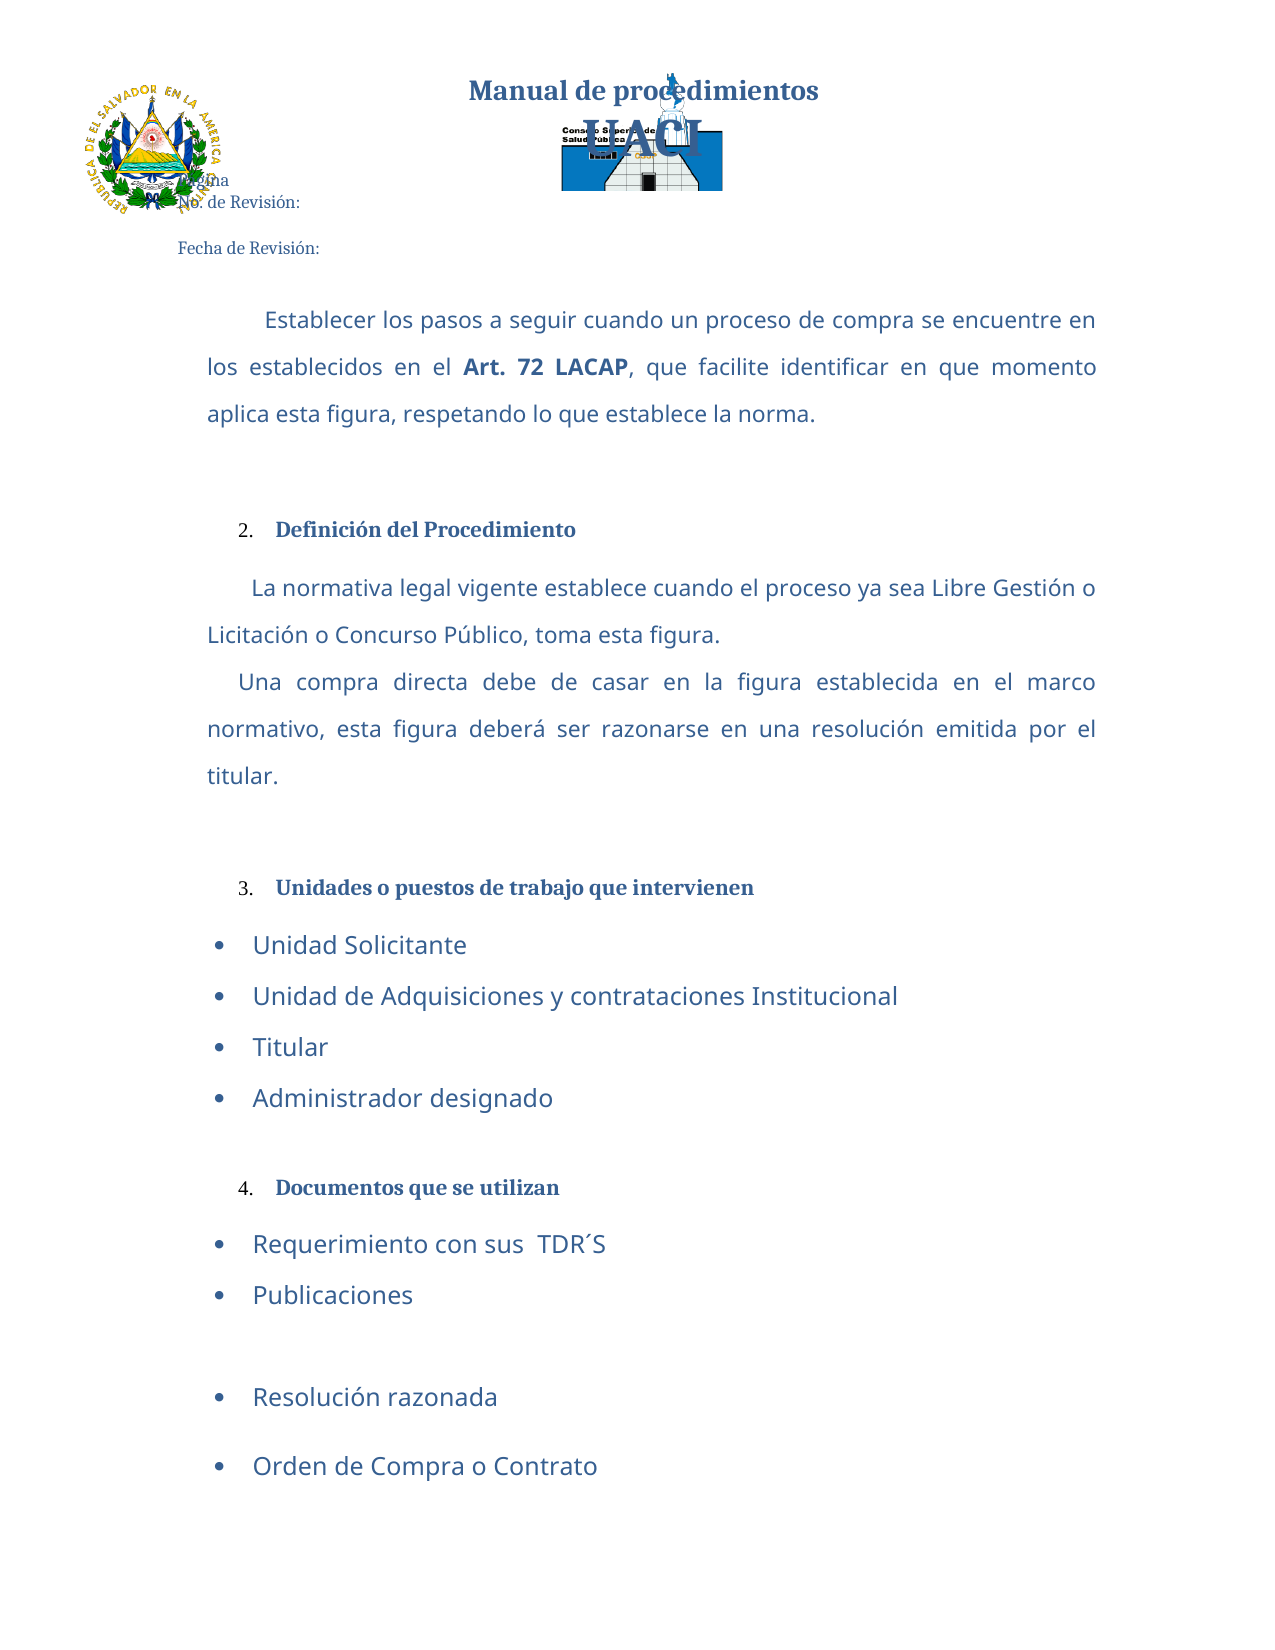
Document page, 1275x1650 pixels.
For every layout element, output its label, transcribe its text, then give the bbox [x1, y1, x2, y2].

picture [561, 73, 723, 191]
picture [84, 84, 221, 214]
list Titular [215, 1030, 1098, 1064]
list Documentos que se utilizan [238, 1174, 1098, 1201]
text Establecer los pasos a seguir cuando un proceso de compra se encuentre en los establecidos en el Art. 72 LACAP, que facilite identificar en que momento aplica esta figura, respetando lo que establece la norma. [192, 304, 1098, 429]
list Publicaciones [215, 1278, 1098, 1312]
list Unidades o puestos de trabajo que intervienen [238, 875, 1098, 901]
list Unidad de Adquisiciones y contrataciones Institucional [215, 979, 1098, 1013]
list Definición del Procedimiento [238, 517, 1098, 543]
text La normativa legal vigente establece cuando el proceso ya sea Libre Gestión o Licitación o Concurso Público, toma esta figura. [192, 569, 1098, 651]
list Orden de Compra o Contrato [215, 1448, 1098, 1482]
list Resolución razonada [215, 1380, 1098, 1414]
text Una compra directa debe de casar en la figura establecida en el marco normativo, esta figura deberá ser razonarse en una resolución emitida por el titular. [207, 666, 1098, 791]
list Requerimiento con sus TDR´S [215, 1227, 1098, 1261]
list Administrador designado [215, 1081, 1098, 1115]
list Unidad Solicitante [215, 928, 1098, 962]
